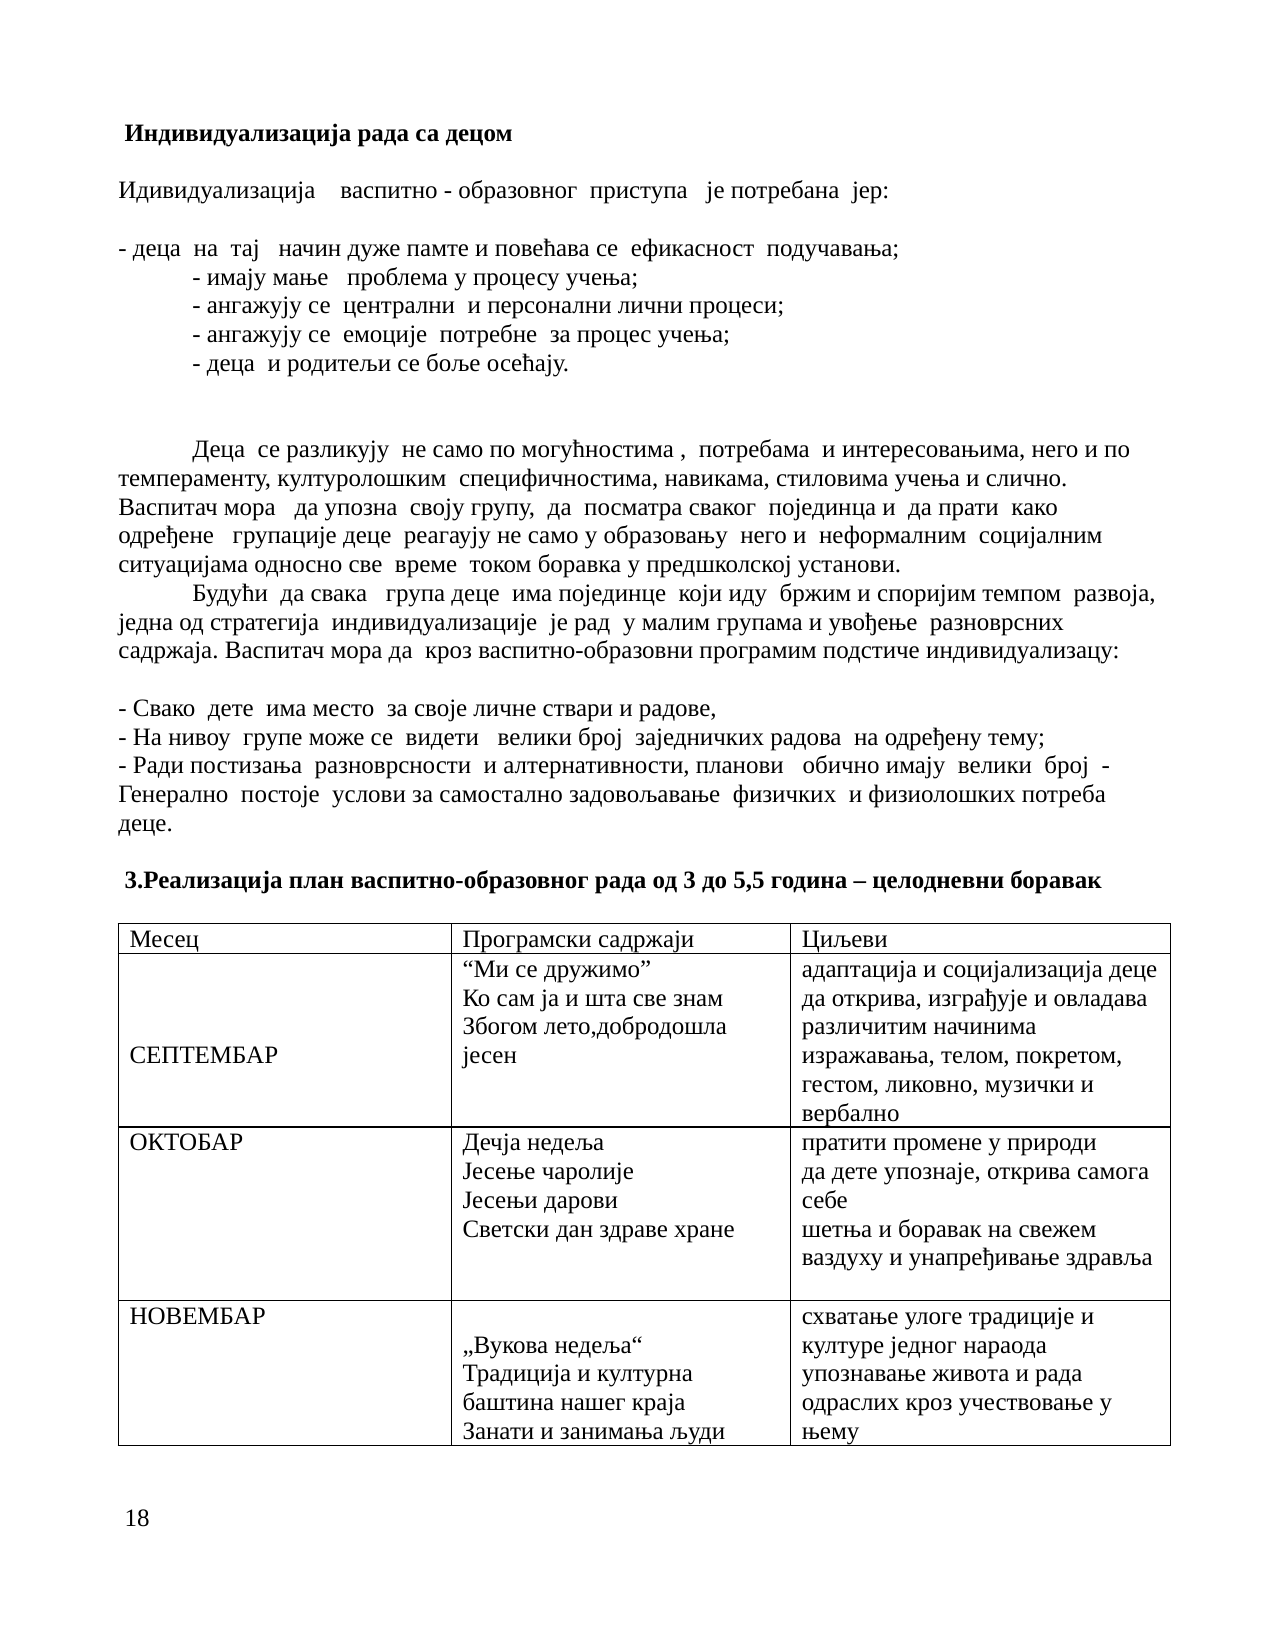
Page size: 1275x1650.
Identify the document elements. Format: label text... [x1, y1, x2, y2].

table_header Месец [119, 924, 451, 953]
table_cell ОКТОБАР [119, 1128, 451, 1300]
table_cell пратити промене у природи да дете упознаје, открива самога себе шетња и боравак на свежем ваздуху и унапређивање здравља [791, 1128, 1170, 1300]
text - деца и родитељи се боље осећају. [118, 348, 1157, 377]
table_cell НОВЕМБАР [119, 1301, 451, 1445]
text Деца се разликују не само по могућностима , потребама и интересовањима, него и по темпераменту, културолошким специфичностима, навикама, стиловима учења и слично. [118, 434, 1157, 492]
text - деца на тај начин дуже памте и повећава се ефикасност подучавања; [118, 233, 1157, 262]
text Идивидуализација васпитно - образовног приступа је потребана јер: [118, 176, 1157, 204]
table_header Програмски садржаји [452, 924, 790, 953]
text - Ради постизања разноврсности и алтернативности, планови обично имају велики број -Генерално постоје услови за самостално задовољавање физичких и физиолошких потреба деце. [118, 751, 1157, 837]
text Васпитач мора да упозна своју групу, да посматра сваког појединца и да прати како одређене групације деце реагаују не само у образовању него и неформалним социјалним ситуацијама односно све време током боравка у предшколској установи. [118, 492, 1157, 578]
text Будући да свака група деце има појединце који иду бржим и споријим темпом развоја, једна од стратегија индивидуализације је рад у малим групама и увођење разноврсних садржаја. Васпитач мора да кроз васпитно-образовни програмим подстиче индивидуализацу: [118, 578, 1157, 664]
table_header Циљеви [791, 924, 1170, 953]
text - ангажују се централни и персонални лични процеси; [118, 291, 1157, 319]
text - ангажују се емоције потребне за процес учења; [118, 319, 1157, 348]
text Индивидуализација рада са децом [118, 118, 1157, 147]
table_cell “Ми се дружимо” Ко сам ја и шта све знам Збогом лето,добродошла јесен [452, 954, 790, 1126]
table_cell СЕПТЕМБАР [119, 954, 451, 1126]
text - На нивоу групе може се видети велики број заједничких радова на одређену тему; [118, 722, 1157, 751]
text - Свако дете има место за своје личне ствари и радове, [118, 693, 1157, 722]
text 3.Реализација план васпитно-образовног рада од 3 до 5,5 година – целодневни боравак [118, 866, 1157, 894]
table_cell Дечја недеља Јесење чаролије Јесењи дарови Светски дан здраве хране [452, 1128, 790, 1300]
table_cell адаптација и социјализација деце да открива, изграђује и овладава различитим начинима изражавања, телом, покретом, гестом, ликовно, музички и вербално [791, 954, 1170, 1126]
table_cell схватање улоге традиције и културе једног нараода упознавање живота и рада одраслих кроз учествовање у њему [791, 1301, 1170, 1445]
text - имају мање проблема у процесу учења; [118, 262, 1157, 291]
table_cell „Вукова недеља“ Традиција и културна баштина нашег краја Занати и занимања људи [452, 1301, 790, 1445]
